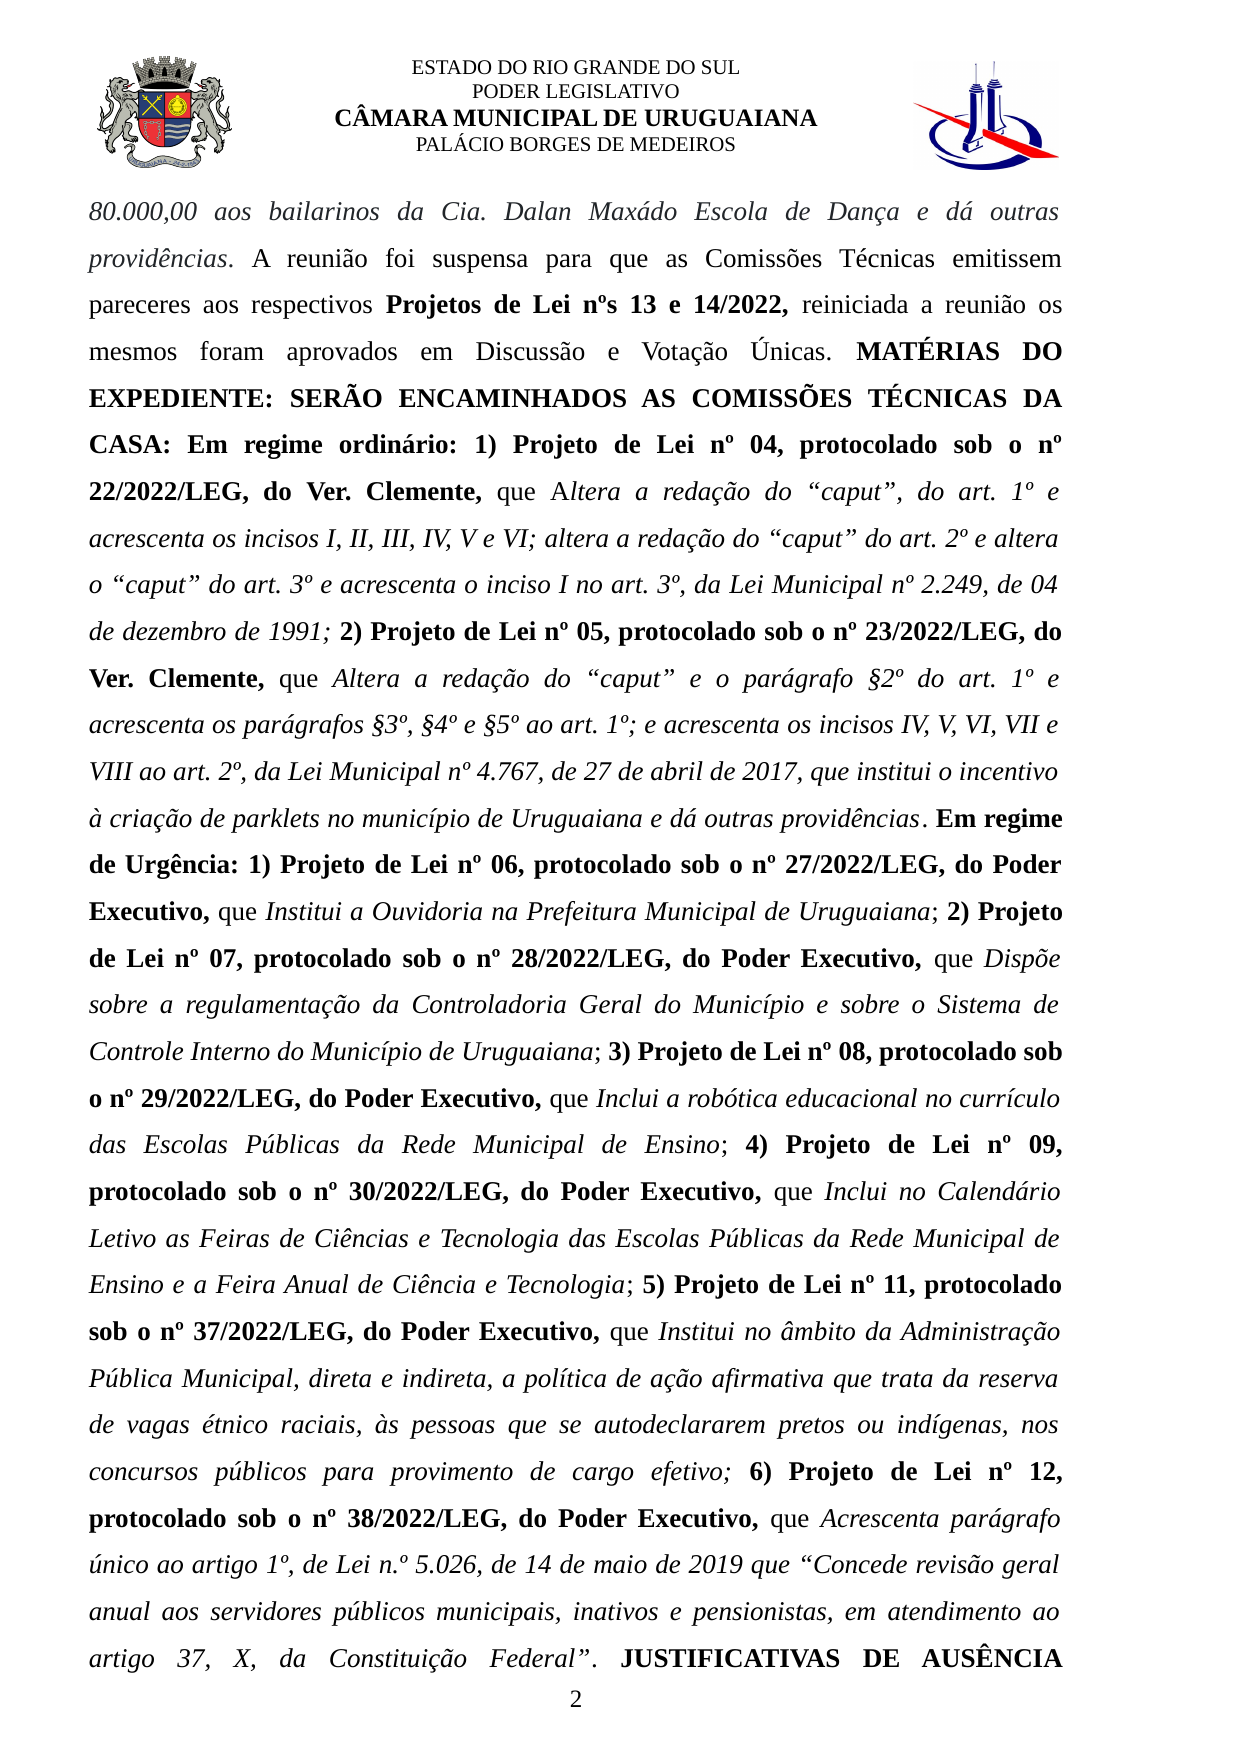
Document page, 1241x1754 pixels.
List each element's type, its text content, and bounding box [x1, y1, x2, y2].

picture [97, 56, 233, 169]
text 80.000,00 aos bailarinos da Cia. Dalan Maxádo Escola de Dança e dá outras providências. A reunião foi suspensa para que as Comissões Técnicas emitissem pareceres aos respectivos Projetos de Lei nºs 13 e 14/2022, reiniciada a reunião os mesmos foram aprovados em Discussão e Votação Únicas. MATÉRIAS DO EXPEDIENTE: SERÃO ENCAMINHADOS AS COMISSÕES TÉCNICAS DA CASA: Em regime ordinário: 1) Projeto de Lei nº 04, protocolado sob o nº 22/2022/LEG, do Ver. Clemente, que Altera a redação do “caput”, do art. 1º e acrescenta os incisos I, II, III, IV, V e VI; altera a redação do “caput” do art. 2º e altera o “caput” do art. 3º e acrescenta o inciso I no art. 3º, da Lei Municipal nº 2.249, de 04 de dezembro de 1991; 2) Projeto de Lei nº 05, protocolado sob o nº 23/2022/LEG, do Ver. Clemente, que Altera a redação do “caput” e o parágrafo §2º do art. 1º e acrescenta os parágrafos §3º, §4º e §5º ao art. 1º; e acrescenta os incisos IV, V, VI, VII e VIII ao art. 2º, da Lei Municipal nº 4.767, de 27 de abril de 2017, que institui o incentivo à criação de parklets no município de Uruguaiana e dá outras providências. Em regime de Urgência: 1) Projeto de Lei nº 06, protocolado sob o nº 27/2022/LEG, do Poder Executivo, que Institui a Ouvidoria na Prefeitura Municipal de Uruguaiana; 2) Projeto de Lei nº 07, protocolado sob o nº 28/2022/LEG, do Poder Executivo, que Dispõe sobre a regulamentação da Controladoria Geral do Município e sobre o Sistema de Controle Interno do Município de Uruguaiana; 3) Projeto de Lei nº 08, protocolado sob o nº 29/2022/LEG, do Poder Executivo, que Inclui a robótica educacional no currículo das Escolas Públicas da Rede Municipal de Ensino; 4) Projeto de Lei nº 09, protocolado sob o nº 30/2022/LEG, do Poder Executivo, que Inclui no Calendário Letivo as Feiras de Ciências e Tecnologia das Escolas Públicas da Rede Municipal de Ensino e a Feira Anual de Ciência e Tecnologia; 5) Projeto de Lei nº 11, protocolado sob o nº 37/2022/LEG, do Poder Executivo, que Institui no âmbito da Administração Pública Municipal, direta e indireta, a política de ação afirmativa que trata da reserva de vagas étnico raciais, às pessoas que se autodeclararem pretos ou indígenas, nos concursos públicos para provimento de cargo efetivo; 6) Projeto de Lei nº 12, protocolado sob o nº 38/2022/LEG, do Poder Executivo, que Acrescenta parágrafo único ao artigo 1º, de Lei n.º 5.026, de 14 de maio de 2019 que “Concede revisão geral anual aos servidores públicos municipais, inativos e pensionistas, em atendimento ao artigo 37, X, da Constituição Federal”. JUSTIFICATIVAS DE AUSÊNCIA [88, 195, 1063, 1673]
picture [913, 61, 1059, 170]
